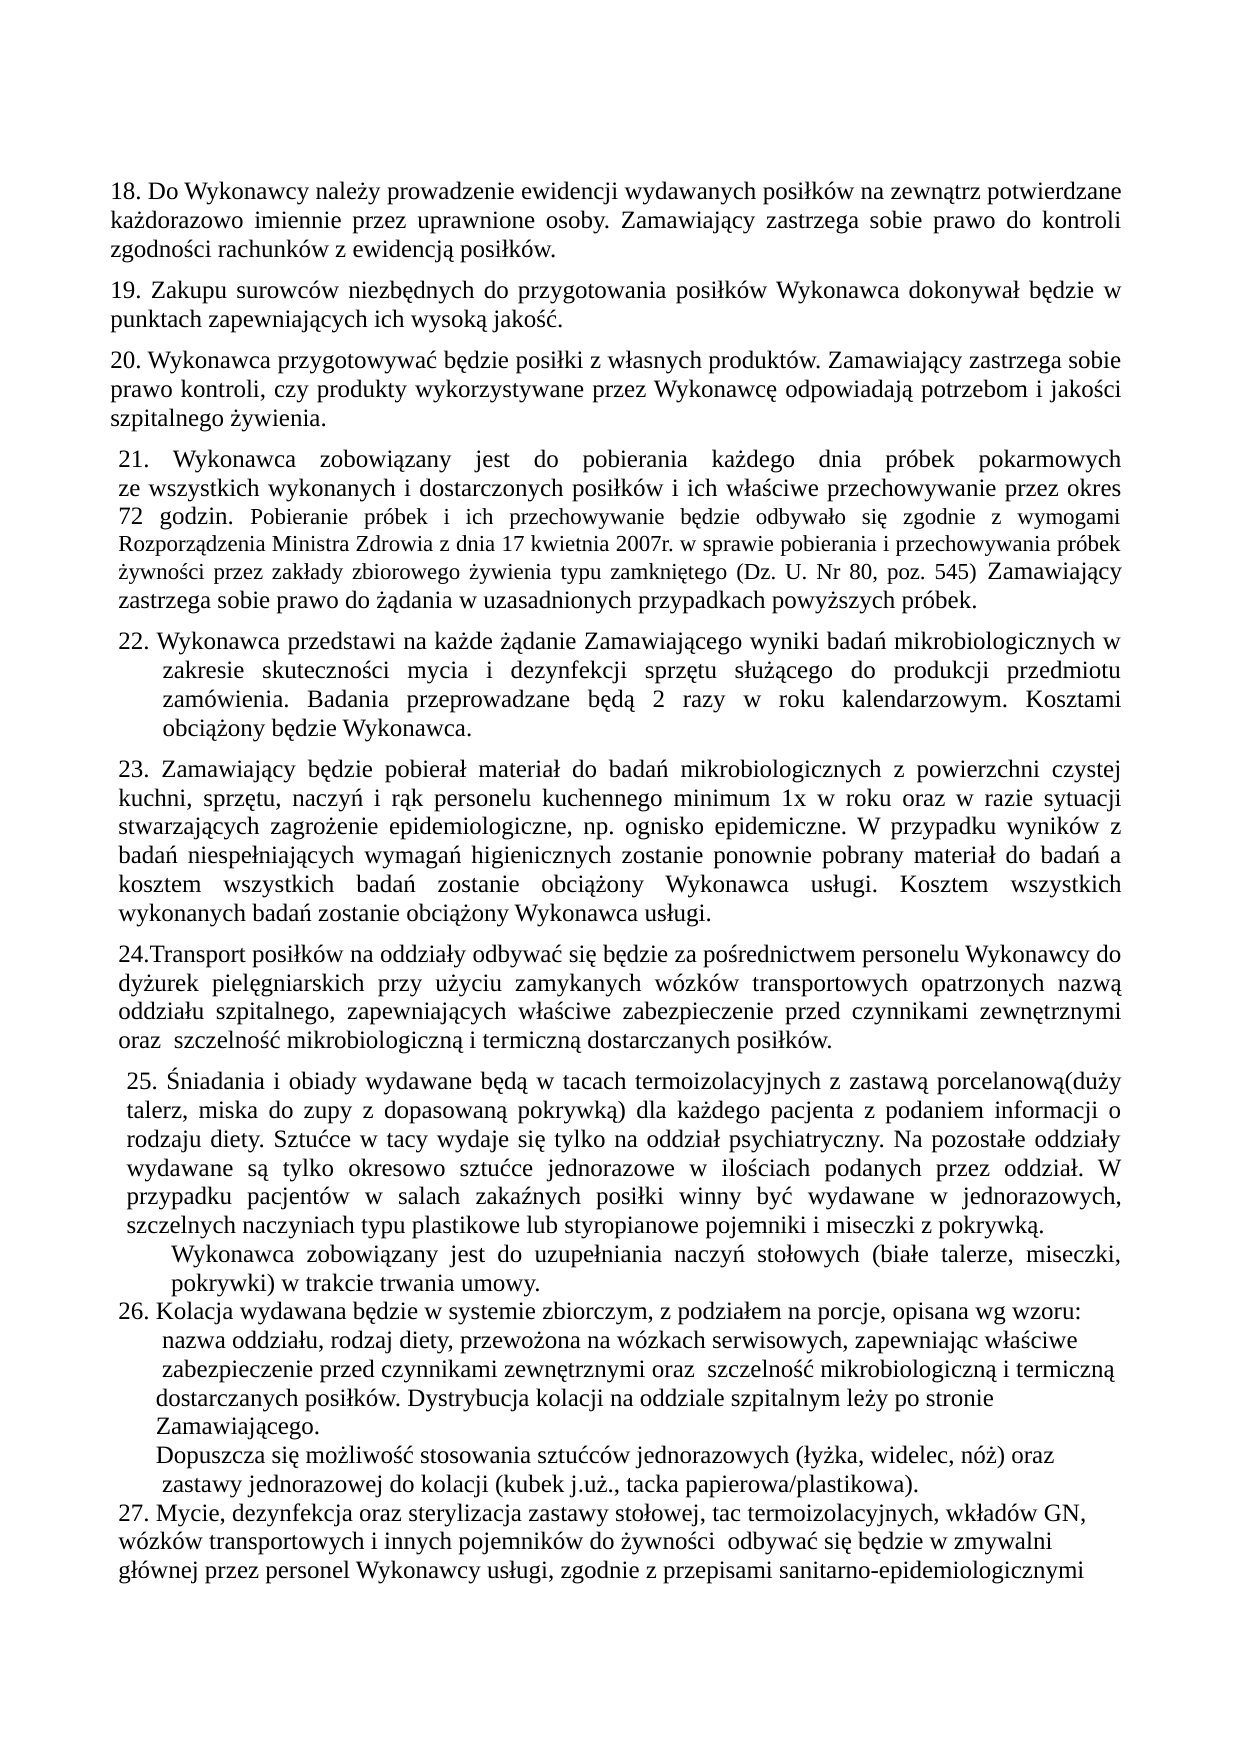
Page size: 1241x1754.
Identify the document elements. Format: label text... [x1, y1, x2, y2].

text Zamawiającego. [118, 1411, 1122, 1440]
list 24.Transport posiłków na oddziały odbywać się będzie za pośrednictwem personelu Wykonawcy do dyżurek pielęgniarskich przy użyciu zamykanych wózków transportowych opatrzonych nazwą oddziału szpitalnego, zapewniających właściwe zabezpieczenie przed czynnikami zewnętrznymi oraz szczelność mikrobiologiczną i termiczną dostarczanych posiłków. [118, 939, 1122, 1054]
list 18. Do Wykonawcy należy prowadzenie ewidencji wydawanych posiłków na zewnątrz potwierdzane każdorazowo imiennie przez uprawnione osoby. Zamawiający zastrzega sobie prawo do kontroli zgodności rachunków z ewidencją posiłków. [110, 176, 1122, 263]
text 27. Mycie, dezynfekcja oraz sterylizacja zastawy stołowej, tac termoizolacyjnych, wkładów GN, wózków transportowych i innych pojemników do żywności odbywać się będzie w zmywalni głównej przez personel Wykonawcy usługi, zgodnie z przepisami sanitarno-epidemiologicznymi [118, 1498, 1122, 1584]
list 20. Wykonawca przygotowywać będzie posiłki z własnych produktów. Zamawiający zastrzega sobie prawo kontroli, czy produkty wykorzystywane przez Wykonawcę odpowiadają potrzebom i jakości szpitalnego żywienia. [110, 345, 1122, 431]
text dostarczanych posiłków. Dystrybucja kolacji na oddziale szpitalnym leży po stronie [118, 1383, 1122, 1411]
text Wykonawca zobowiązany jest do uzupełniania naczyń stołowych (białe talerze, miseczki, pokrywki) w trakcie trwania umowy. [126, 1239, 1122, 1296]
list 25. Śniadania i obiady wydawane będą w tacach termoizolacyjnych z zastawą porcelanową(duży talerz, miska do zupy z dopasowaną pokrywką) dla każdego pacjenta z podaniem informacji o rodzaju diety. Sztućce w tacy wydaje się tylko na oddział psychiatryczny. Na pozostałe oddziały wydawane są tylko okresowo sztućce jednorazowe w ilościach podanych przez oddział. W przypadku pacjentów w salach zakaźnych posiłki winny być wydawane w jednorazowych, szczelnych naczyniach typu plastikowe lub styropianowe pojemniki i miseczki z pokrywką. [126, 1066, 1122, 1239]
text zabezpieczenie przed czynnikami zewnętrznymi oraz szczelność mikrobiologiczną i termiczną [118, 1354, 1122, 1383]
text nazwa oddziału, rodzaj diety, przewożona na wózkach serwisowych, zapewniając właściwe [118, 1325, 1122, 1354]
text Dopuszcza się możliwość stosowania sztućców jednorazowych (łyżka, widelec, nóż) oraz [118, 1440, 1122, 1469]
list 23. Zamawiający będzie pobierał materiał do badań mikrobiologicznych z powierzchni czystej kuchni, sprzętu, naczyń i rąk personelu kuchennego minimum 1x w roku oraz w razie sytuacji stwarzających zagrożenie epidemiologiczne, np. ognisko epidemiczne. W przypadku wyników z badań niespełniających wymagań higienicznych zostanie ponownie pobrany materiał do badań a kosztem wszystkich badań zostanie obciążony Wykonawca usługi. Kosztem wszystkich wykonanych badań zostanie obciążony Wykonawca usługi. [118, 754, 1122, 926]
list 19. Zakupu surowców niezbędnych do przygotowania posiłków Wykonawca dokonywał będzie w punktach zapewniających ich wysoką jakość. [110, 275, 1122, 333]
text zastawy jednorazowej do kolacji (kubek j.uż., tacka papierowa/plastikowa). [118, 1469, 1122, 1498]
text 26. Kolacja wydawana będzie w systemie zbiorczym, z podziałem na porcje, opisana wg wzoru: [118, 1296, 1122, 1325]
list 21. Wykonawca zobowiązany jest do pobierania każdego dnia próbek pokarmowych ze wszystkich wykonanych i dostarczonych posiłków i ich właściwe przechowywanie przez okres 72 godzin. Pobieranie próbek i ich przechowywanie będzie odbywało się zgodnie z wymogami Rozporządzenia Ministra Zdrowia z dnia 17 kwietnia 2007r. w sprawie pobierania i przechowywania próbek żywności przez zakłady zbiorowego żywienia typu zamkniętego (Dz. U. Nr 80, poz. 545) Zamawiający zastrzega sobie prawo do żądania w uzasadnionych przypadkach powyższych próbek. [118, 444, 1122, 614]
text 22. Wykonawca przedstawi na każde żądanie Zamawiającego wyniki badań mikrobiologicznych w zakresie skuteczności mycia i dezynfekcji sprzętu służącego do produkcji przedmiotu zamówienia. Badania przeprowadzane będą 2 razy w roku kalendarzowym. Kosztami obciążony będzie Wykonawca. [118, 626, 1122, 741]
